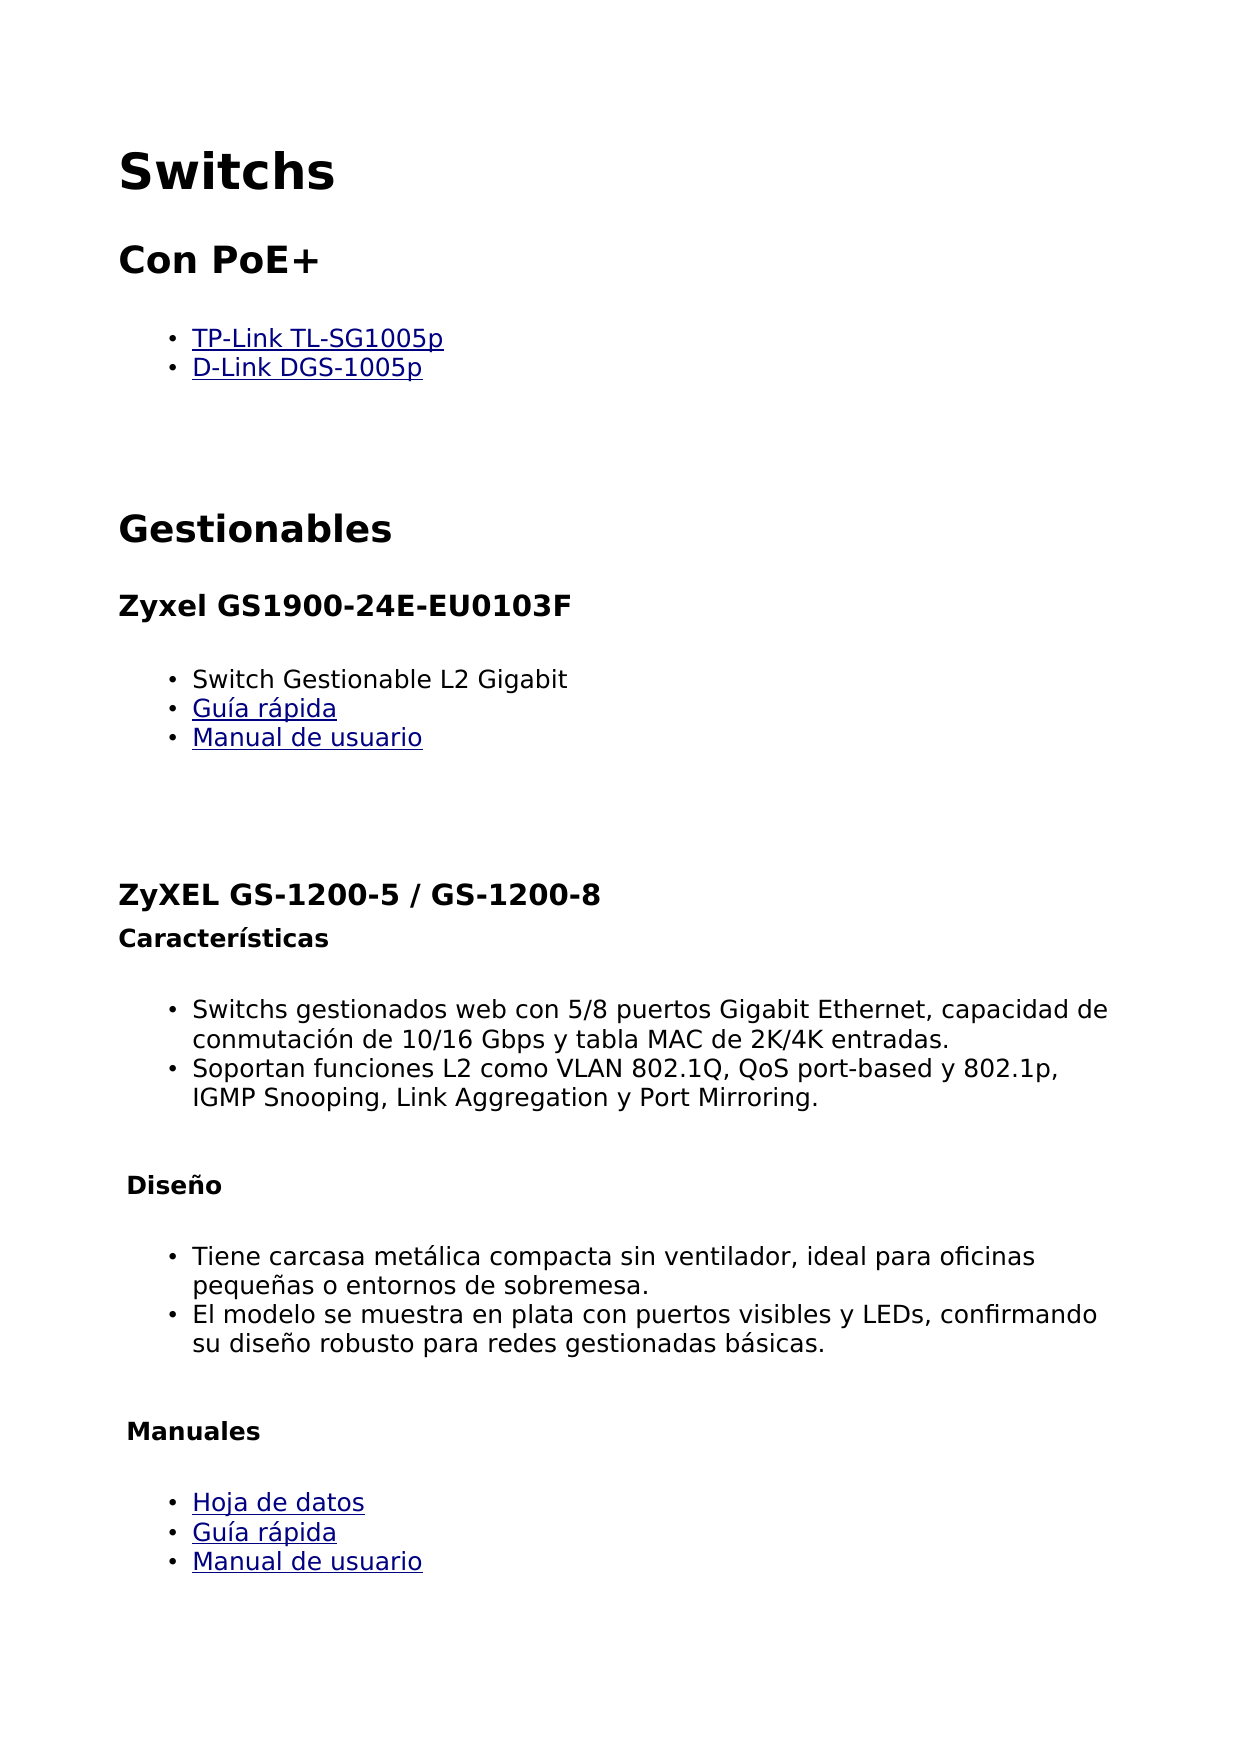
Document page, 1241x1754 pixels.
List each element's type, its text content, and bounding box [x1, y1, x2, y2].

list Soportan funciones L2 como VLAN 802.1Q, QoS port-based y 802.1p, IGMP Snooping, Link Aggregation y Port Mirroring. [177, 1054, 1122, 1112]
text Diseño [118, 1142, 1122, 1200]
subtitle Con PoE+ [118, 239, 1122, 282]
text Características [118, 924, 1122, 954]
list Switchs gestionados web con 5/8 puertos Gigabit Ethernet, capacidad de conmutación de 10/16 Gbps y tabla MAC de 2K/4K entradas. [177, 996, 1122, 1054]
list Guía rápida [177, 694, 1122, 723]
list Manual de usuario [177, 723, 1122, 753]
list Switch Gestionable L2 Gigabit [177, 665, 1122, 694]
list TP-Link TL-SG1005p [177, 324, 1122, 354]
subtitle Switchs [118, 143, 1122, 201]
list El modelo se muestra en plata con puertos visibles y LEDs, confirmando su diseño robusto para redes gestionadas básicas. [177, 1300, 1122, 1359]
text Manuales [118, 1388, 1122, 1447]
subtitle ZyXEL GS-1200-5 / GS-1200-8 [118, 878, 1122, 912]
subtitle Gestionables [118, 508, 1122, 552]
list Manual de usuario [177, 1547, 1122, 1576]
subtitle Zyxel GS1900-24E-EU0103F [118, 589, 1122, 623]
list Hoja de datos [177, 1488, 1122, 1518]
list Guía rápida [177, 1518, 1122, 1547]
list D-Link DGS-1005p [177, 354, 1122, 383]
text [118, 1606, 1122, 1635]
list Tiene carcasa metálica compacta sin ventilador, ideal para oficinas pequeñas o entornos de sobremesa. [177, 1242, 1122, 1300]
